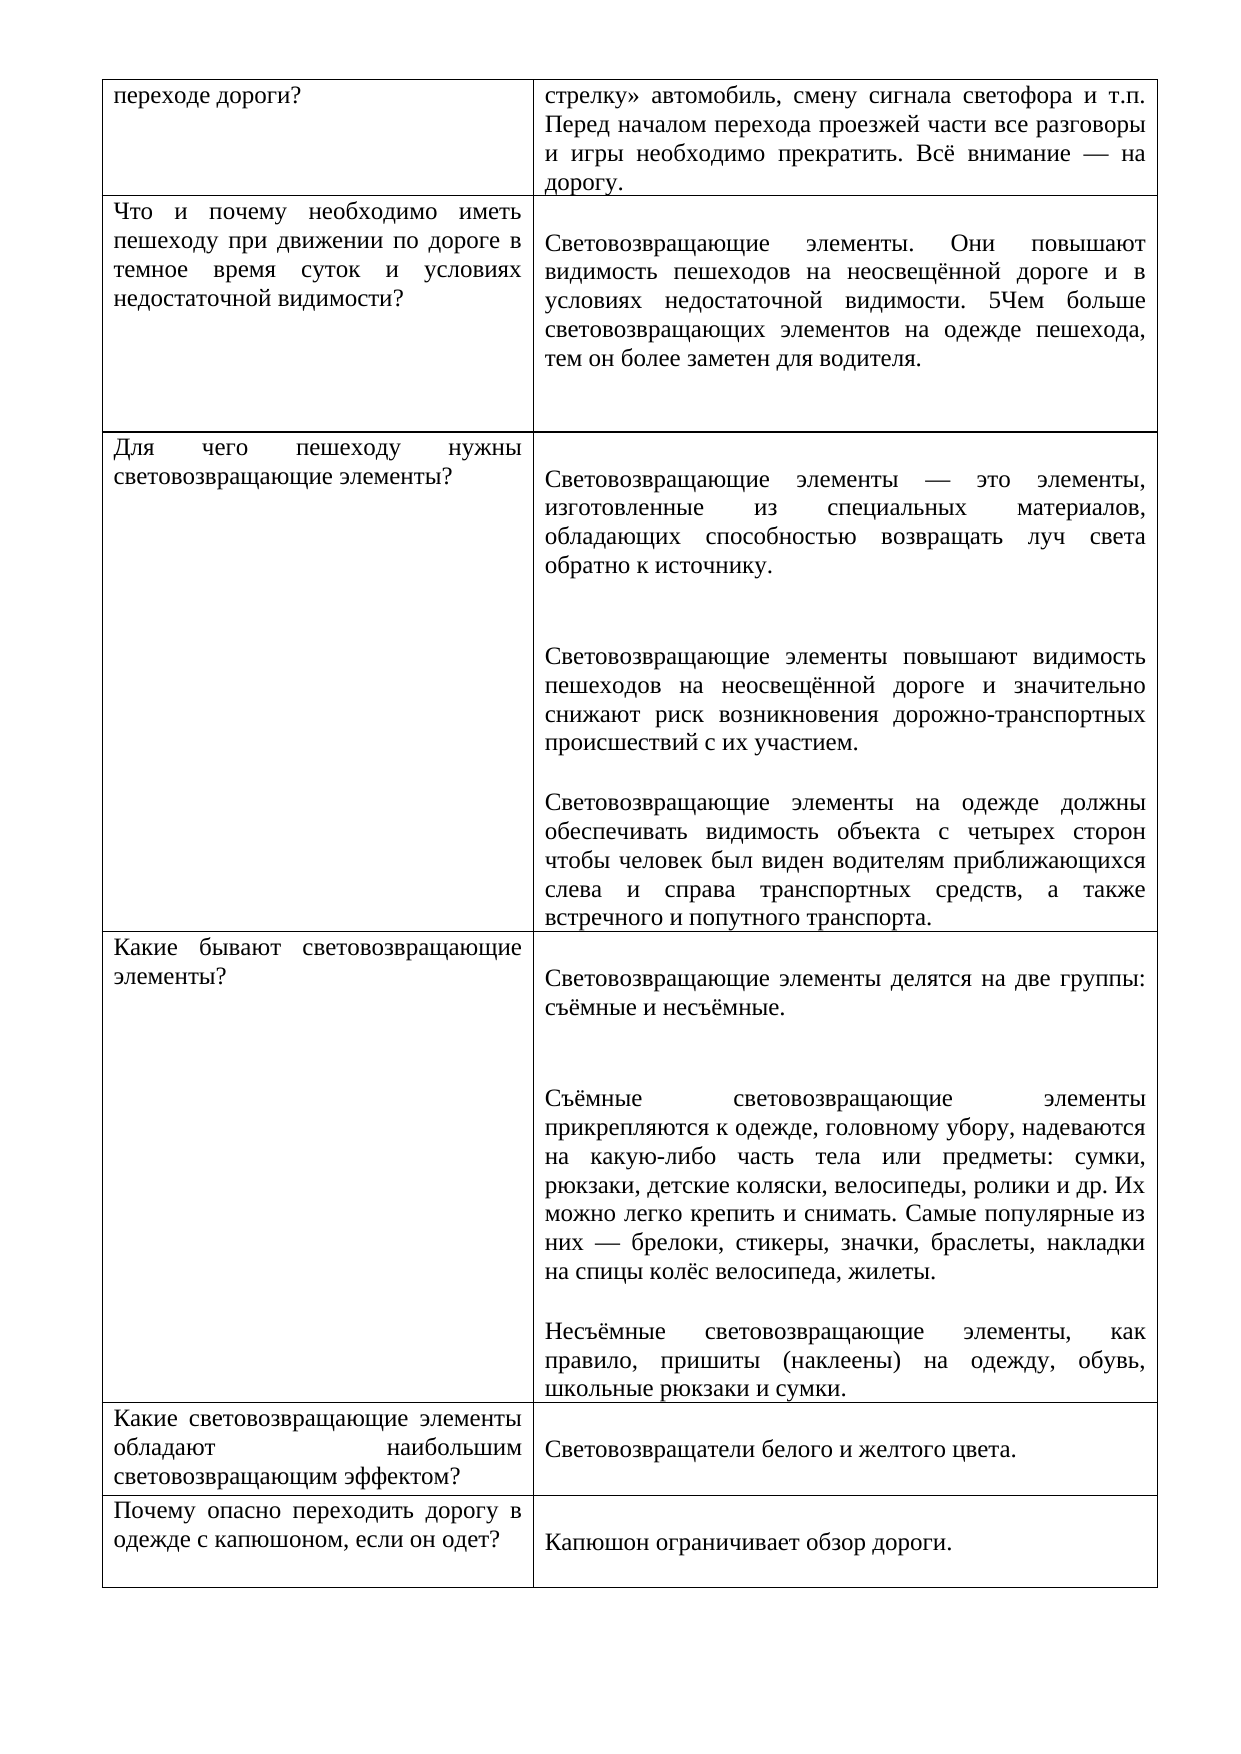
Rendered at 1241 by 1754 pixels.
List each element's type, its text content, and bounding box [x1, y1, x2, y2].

table_cell переходе дороги? [103, 80, 533, 195]
table_cell Капюшон ограничивает обзор дороги. [534, 1496, 1157, 1587]
table_cell Какие световозвращающие элементы обладают наибольшим световозвращающим эффектом? [103, 1403, 533, 1494]
table_cell Световозвращающие элементы. Они повышают видимость пешеходов на неосвещённой дороге и в условиях недостаточной видимости. 5Чем больше световозвращающих элементов на одежде пешехода, тем он более заметен для водителя. [534, 196, 1157, 431]
table_cell Почему опасно переходить дорогу в одежде с капюшоном, если он одет? [103, 1496, 533, 1587]
table_cell Для чего пешеходу нужны световозвращающие элементы? [103, 433, 533, 931]
table_cell Что и почему необходимо иметь пешеходу при движении по дороге в темное время суток и условиях недостаточной видимости? [103, 196, 533, 431]
table_cell Какие бывают световозвращающие элементы? [103, 932, 533, 1402]
table_cell Световозвращающие элементы делятся на две группы: съёмные и несъёмные. Съёмные световозвращающие элементы прикрепляются к одежде, головному убору, надеваются на какую-либо часть тела или предметы: сумки, рюкзаки, детские коляски, велосипеды, ролики и др. Их можно легко крепить и снимать. Самые популярные из них — брелоки, стикеры, значки, браслеты, накладки на спицы колёс велосипеда, жилеты. Несъёмные световозвращающие элементы, как правило, пришиты (наклеены) на одежду, обувь, школьные рюкзаки и сумки. [534, 932, 1157, 1402]
table_cell стрелку» автомобиль, смену сигнала светофора и т.п. Перед началом перехода проезжей части все разговоры и игры необходимо прекратить. Всё внимание — на дорогу. [534, 80, 1157, 195]
table_cell Световозвращающие элементы — это элементы, изготовленные из специальных материалов, обладающих способностью возвращать луч света обратно к источнику. Световозвращающие элементы повышают видимость пешеходов на неосвещённой дороге и значительно снижают риск возникновения дорожно-транспортных происшествий с их участием. Световозвращающие элементы на одежде должны обес­­печивать видимость объекта с четырех сторон чтобы человек был виден водителям приближающихся слева и справа транспортных средств, а также встречного и попутного транспорта. [534, 433, 1157, 931]
table_cell Световозвращатели белого и желтого цвета. [534, 1403, 1157, 1494]
